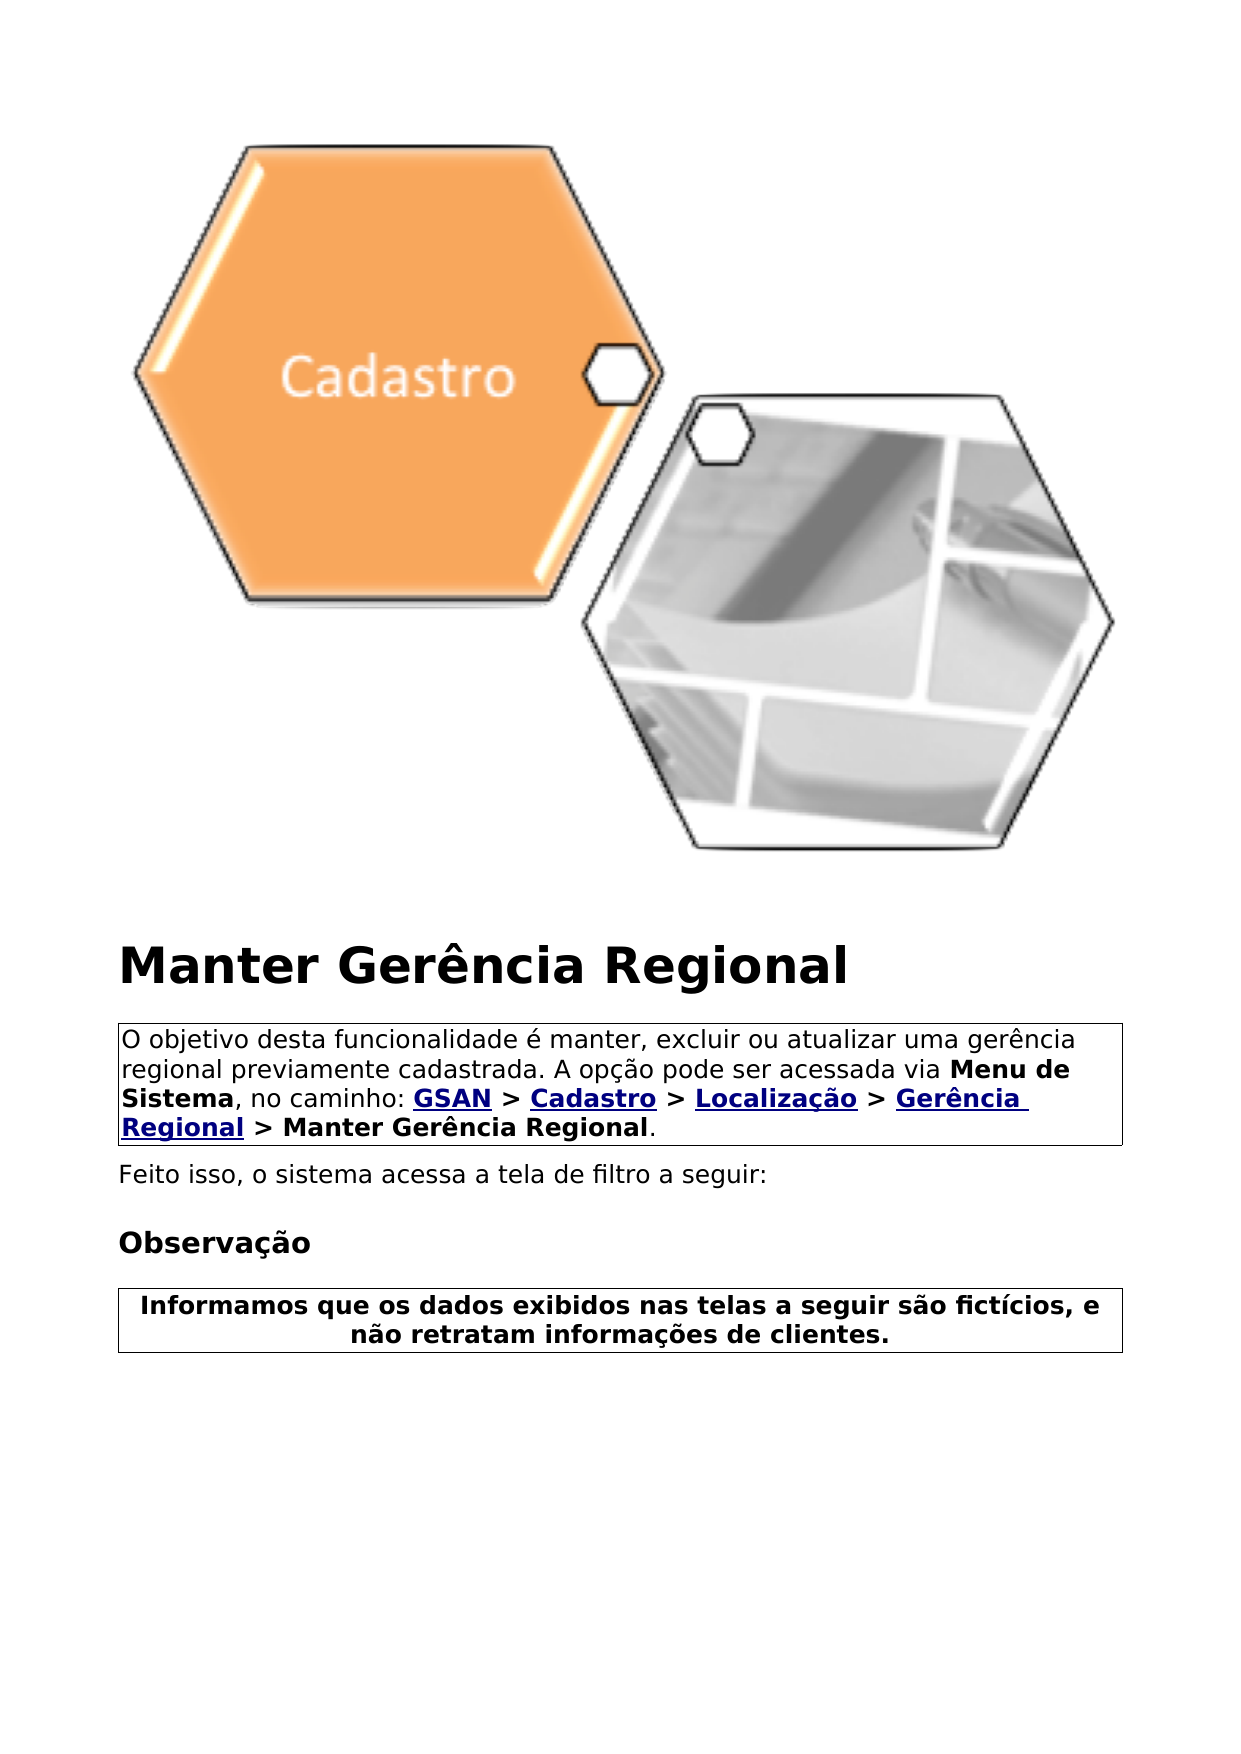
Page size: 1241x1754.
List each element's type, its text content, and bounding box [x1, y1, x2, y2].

subtitle Manter Gerência Regional [118, 937, 1122, 995]
table_header Informamos que os dados exibidos nas telas a seguir são fictícios, e não retratam informações de clientes. [119, 1289, 1122, 1352]
picture [118, 118, 1123, 871]
subtitle Observação [118, 1227, 1122, 1261]
text Feito isso, o sistema acessa a tela de filtro a seguir: [118, 1160, 1122, 1189]
table_header O objetivo desta funcionalidade é manter, excluir ou atualizar uma gerência regional previamente cadastrada. A opção pode ser acessada via Menu de Sistema, no caminho: GSAN > Cadastro > Localização > Gerência Regional > Manter Gerência Regional. [119, 1024, 1122, 1145]
